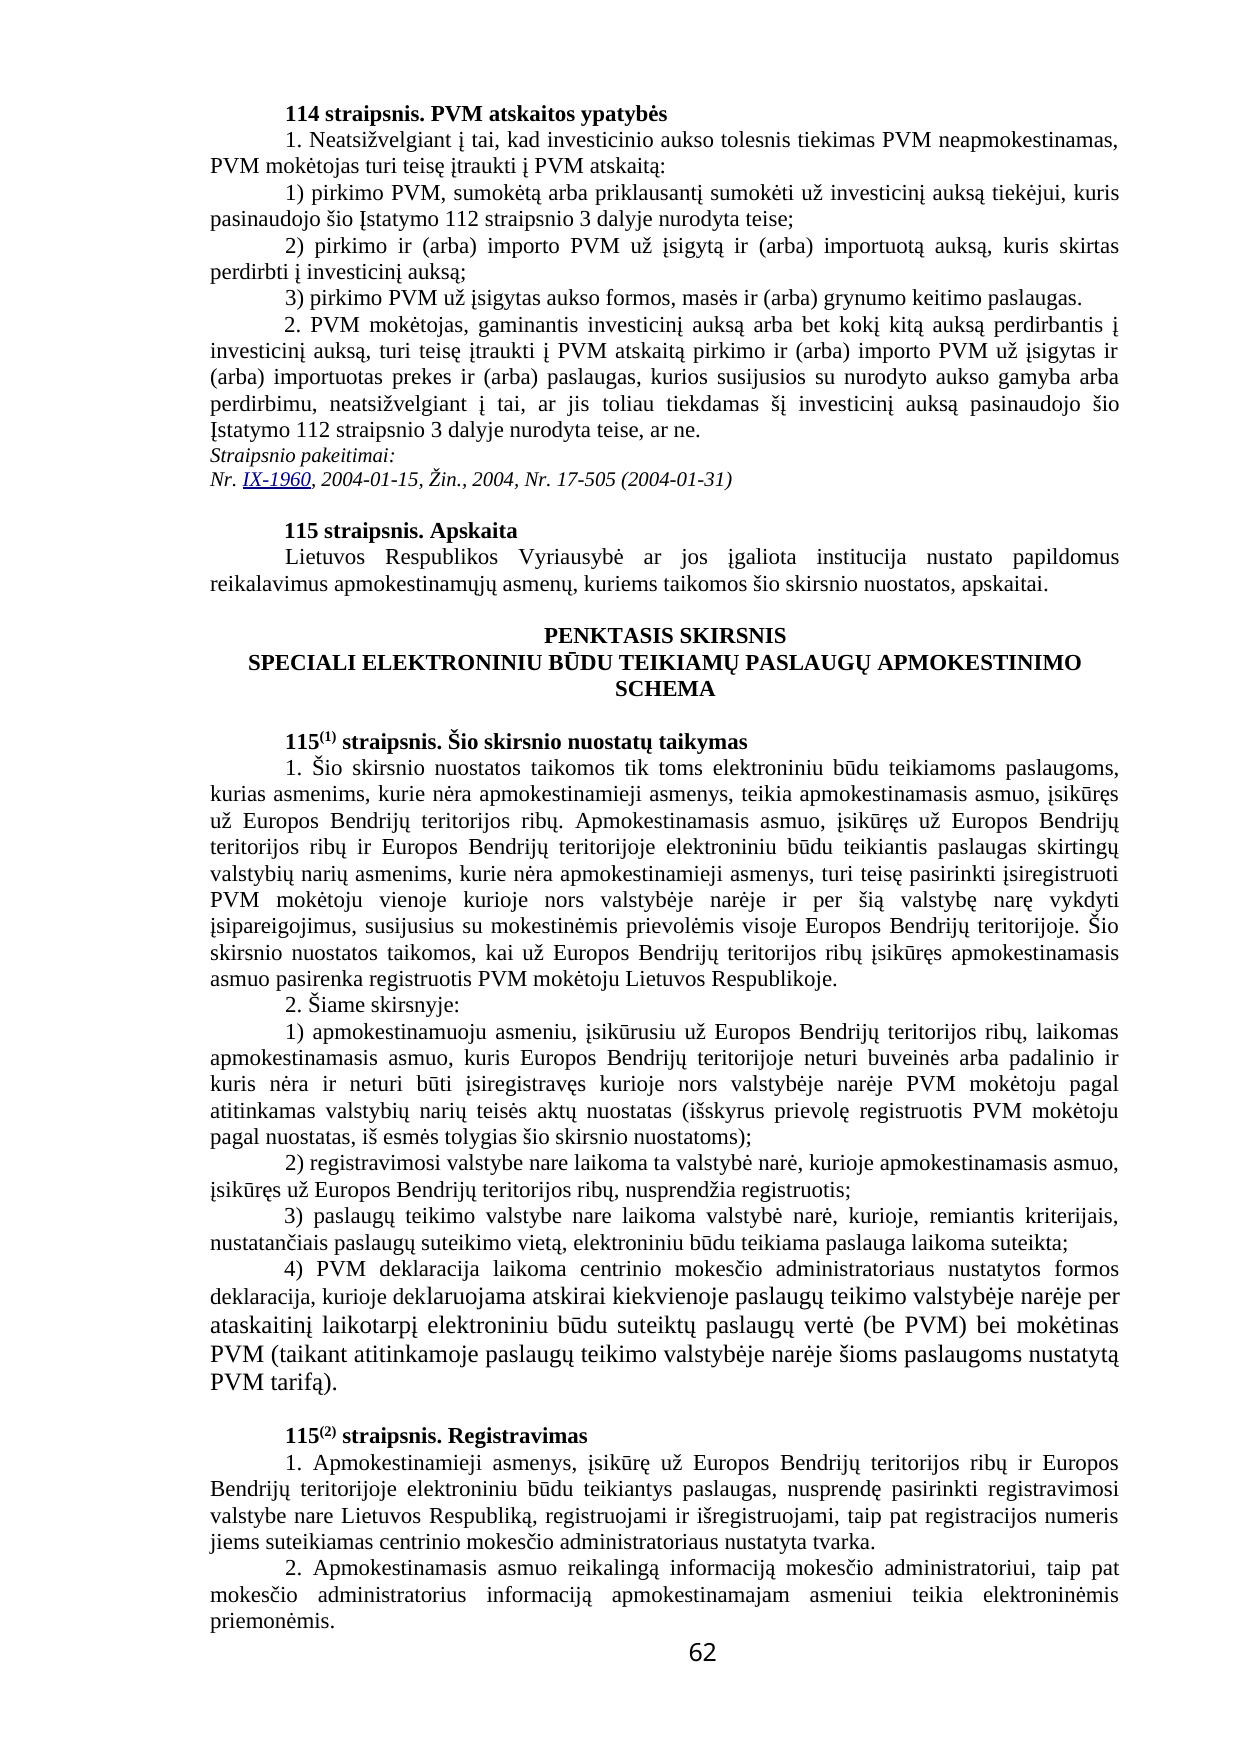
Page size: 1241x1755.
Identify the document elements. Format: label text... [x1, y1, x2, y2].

subtitle PENKTASIS SKIRSNIS [210, 622, 1120, 649]
text 1. Apmokestinamieji asmenys, įsikūrę už Europos Bendrijų teritorijos ribų ir Europos Bendrijų teritorijoje elektroniniu būdu teikiantys paslaugas, nusprendę pasirinkti registravimosi valstybe nare Lietuvos Respubliką, registruojami ir išregistruojami, taip pat registracijos numeris jiems suteikiamas centrinio mokesčio administratoriaus nustatyta tvarka. [210, 1449, 1120, 1554]
text 2. PVM mokėtojas, gaminantis investicinį auksą arba bet kokį kitą auksą perdirbantis į investicinį auksą, turi teisę įtraukti į PVM atskaitą pirkimo ir (arba) importo PVM už įsigytas ir (arba) importuotas prekes ir (arba) paslaugas, kurios susijusios su nurodyto aukso gamyba arba perdirbimu, neatsižvelgiant į tai, ar jis toliau tiekdamas šį investicinį auksą pasinaudojo šio Įstatymo 112 straipsnio 3 dalyje nurodyta teise, ar ne. [210, 311, 1120, 442]
text 2) registravimosi valstybe nare laikoma ta valstybė narė, kurioje apmokestinamasis asmuo, įsikūręs už Europos Bendrijų teritorijos ribų, nusprendžia registruotis; [210, 1149, 1120, 1202]
text 1. Neatsižvelgiant į tai, kad investicinio aukso tolesnis tiekimas PVM neapmokestinamas, PVM mokėtojas turi teisę įtraukti į PVM atskaitą: [210, 126, 1120, 179]
text 114 straipsnis. PVM atskaitos ypatybės [210, 100, 1120, 126]
text 1) pirkimo PVM, sumokėtą arba priklausantį sumokėti už investicinį auksą tiekėjui, kuris pasinaudojo šio Įstatymo 112 straipsnio 3 dalyje nurodyta teise; [210, 179, 1120, 232]
text 3) pirkimo PVM už įsigytas aukso formos, masės ir (arba) grynumo keitimo paslaugas. [210, 284, 1120, 311]
text 2. Šiame skirsnyje: [210, 991, 1120, 1018]
text Nr. IX-1960, 2004-01-15, Žin., 2004, Nr. 17-505 (2004-01-31) [210, 467, 1120, 491]
text Straipsnio pakeitimai: [210, 442, 1120, 467]
text Lietuvos Respublikos Vyriausybė ar jos įgaliota institucija nustato papildomus reikalavimus apmokestinamųjų asmenų, kuriems taikomos šio skirsnio nuostatos, apskaitai. [210, 543, 1120, 596]
text 2. Apmokestinamasis asmuo reikalingą informaciją mokesčio administratoriui, taip pat mokesčio administratorius informaciją apmokestinamajam asmeniui teikia elektroninėmis priemonėmis. [210, 1554, 1120, 1633]
text 115 straipsnis. Apskaita [210, 517, 1120, 543]
text 3) paslaugų teikimo valstybe nare laikoma valstybė narė, kurioje, remiantis kriterijais, nustatančiais paslaugų suteikimo vietą, elektroniniu būdu teikiama paslauga laikoma suteikta; [210, 1202, 1120, 1255]
text 115(2) straipsnis. Registravimas [210, 1423, 1120, 1449]
text 115(1) straipsnis. Šio skirsnio nuostatų taikymas [210, 728, 1120, 754]
text SPECIALI ELEKTRONINIU BŪDU TEIKIAMŲ PASLAUGŲ APMOKESTINIMO SCHEMA [210, 649, 1120, 701]
text 4) PVM deklaracija laikoma centrinio mokesčio administratoriaus nustatytos formos deklaracija, kurioje deklaruojama atskirai kiekvienoje paslaugų teikimo valstybėje narėje per ataskaitinį laikotarpį elektroniniu būdu suteiktų paslaugų vertė (be PVM) bei mokėtinas PVM (taikant atitinkamoje paslaugų teikimo valstybėje narėje šioms paslaugoms nustatytą PVM tarifą). [210, 1255, 1120, 1396]
text 1. Šio skirsnio nuostatos taikomos tik toms elektroniniu būdu teikiamoms paslaugoms, kurias asmenims, kurie nėra apmokestinamieji asmenys, teikia apmokestinamasis asmuo, įsikūręs už Europos Bendrijų teritorijos ribų. Apmokestinamasis asmuo, įsikūręs už Europos Bendrijų teritorijos ribų ir Europos Bendrijų teritorijoje elektroniniu būdu teikiantis paslaugas skirtingų valstybių narių asmenims, kurie nėra apmokestinamieji asmenys, turi teisę pasirinkti įsiregistruoti PVM mokėtoju vienoje kurioje nors valstybėje narėje ir per šią valstybę narę vykdyti įsipareigojimus, susijusius su mokestinėmis prievolėmis visoje Europos Bendrijų teritorijoje. Šio skirsnio nuostatos taikomos, kai už Europos Bendrijų teritorijos ribų įsikūręs apmokestinamasis asmuo pasirenka registruotis PVM mokėtoju Lietuvos Respublikoje. [210, 754, 1120, 991]
text 2) pirkimo ir (arba) importo PVM už įsigytą ir (arba) importuotą auksą, kuris skirtas perdirbti į investicinį auksą; [210, 232, 1120, 284]
text 1) apmokestinamuoju asmeniu, įsikūrusiu už Europos Bendrijų teritorijos ribų, laikomas apmokestinamasis asmuo, kuris Europos Bendrijų teritorijoje neturi buveinės arba padalinio ir kuris nėra ir neturi būti įsiregistravęs kurioje nors valstybėje narėje PVM mokėtoju pagal atitinkamas valstybių narių teisės aktų nuostatas (išskyrus prievolę registruotis PVM mokėtoju pagal nuostatas, iš esmės tolygias šio skirsnio nuostatoms); [210, 1018, 1120, 1149]
